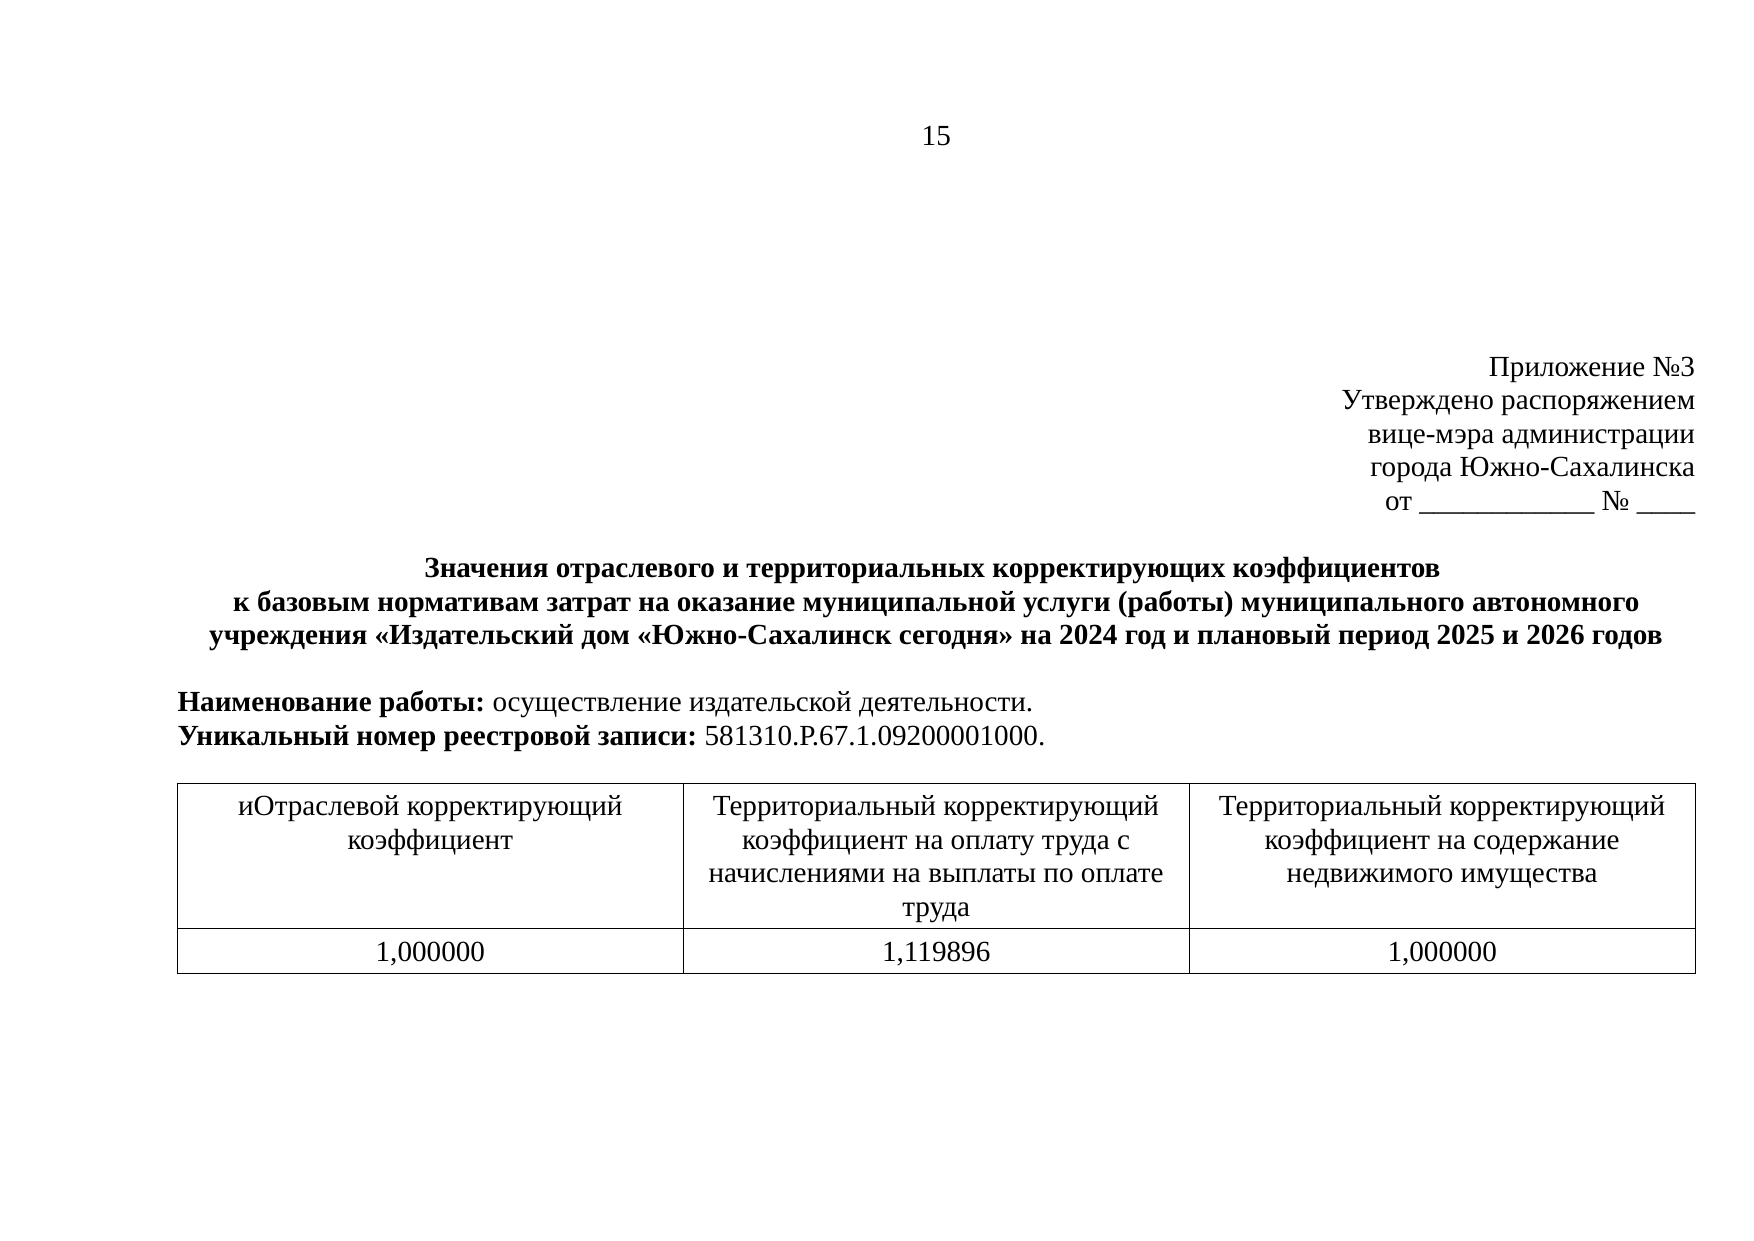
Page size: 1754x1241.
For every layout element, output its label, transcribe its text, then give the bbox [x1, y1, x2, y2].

table_cell 1,119896 [684, 929, 1189, 973]
text Утверждено распоряжением [1211, 382, 1695, 416]
text Приложение №3 [177, 349, 1695, 382]
text Наименование работы: осуществление издательской деятельности. [177, 684, 1695, 718]
table_header Территориальный корректирующий коэффициент на оплату труда с начислениями на выплаты по оплате труда [684, 784, 1189, 928]
text вице-мэра администрации [1211, 416, 1695, 449]
table_header иОтраслевой корректирующий коэффициент [178, 784, 683, 928]
text к базовым нормативам затрат на оказание муниципальной услуги (работы) муниципального автономного учреждения «Издательский дом «Южно-Сахалинск сегодня» на 2024 год и плановый период 2025 и 2026 годов [177, 584, 1695, 651]
table_header Территориальный корректирующий коэффициент на содержание недвижимого имущества [1190, 784, 1695, 928]
text Значения отраслевого и территориальных корректирующих коэффициентов [177, 550, 1695, 584]
table_cell 1,000000 [178, 929, 683, 973]
text Уникальный номер реестровой записи: 581310.Р.67.1.09200001000. [177, 718, 1695, 751]
text от ____________ № ____ [1211, 483, 1695, 517]
table_cell 1,000000 [1190, 929, 1695, 973]
text города Южно-Сахалинска [1211, 449, 1695, 483]
